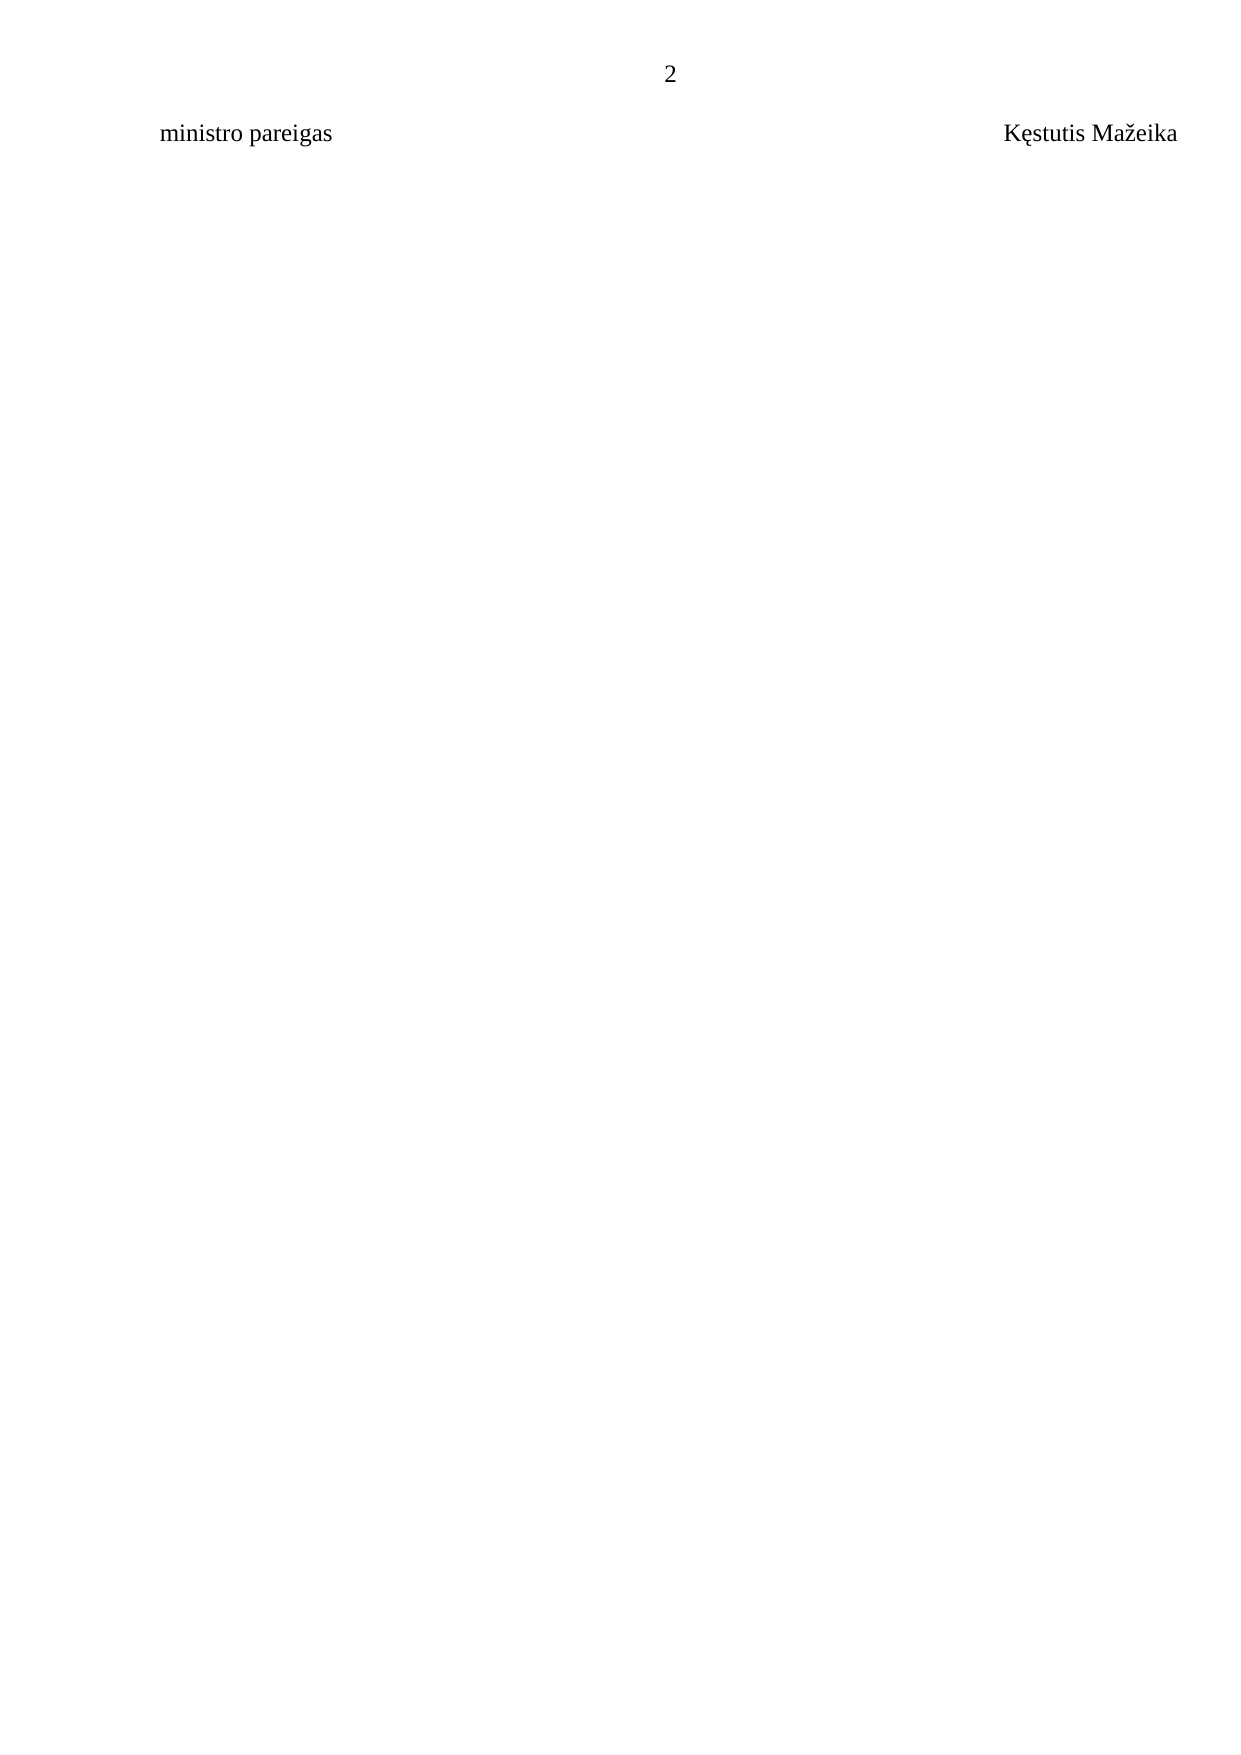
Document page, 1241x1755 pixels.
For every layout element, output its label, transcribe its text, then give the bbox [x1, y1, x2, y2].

text ministro pareigas Kęstutis Mažeika [159, 118, 1181, 147]
